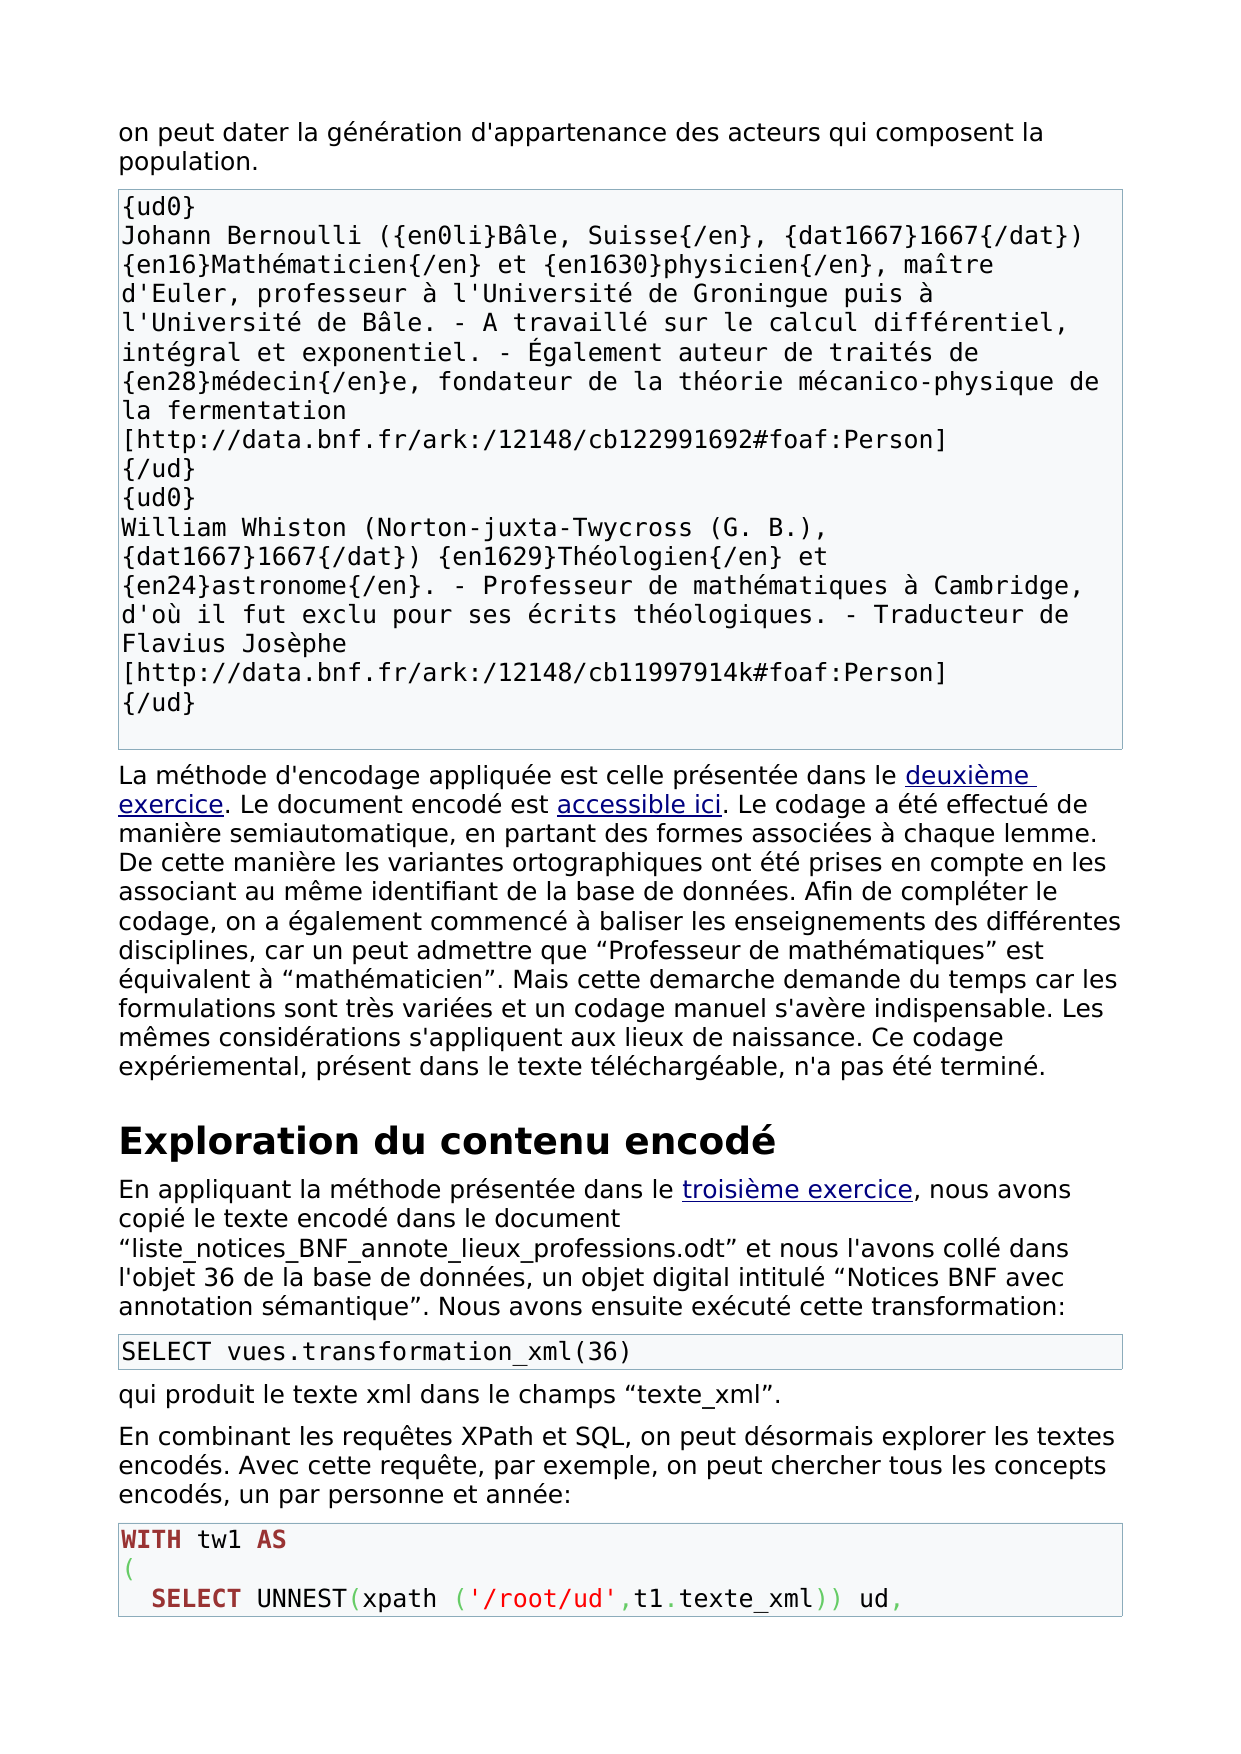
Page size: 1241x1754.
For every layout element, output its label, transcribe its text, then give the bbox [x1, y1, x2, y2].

text on peut dater la génération d'appartenance des acteurs qui composent la population. [118, 118, 1122, 176]
text WITH tw1 AS ( SELECT UNNEST(xpath ('/root/ud',t1.texte_xml)) ud, [119, 1524, 1122, 1616]
text En combinant les requêtes XPath et SQL, on peut désormais explorer les textes encodés. Avec cette requête, par exemple, on peut chercher tous les concepts encodés, un par personne et année: [118, 1422, 1122, 1510]
text SELECT vues.transformation_xml(36) [119, 1335, 1122, 1369]
text La méthode d'encodage appliquée est celle présentée dans le deuxième exercice. Le document encodé est accessible ici. Le codage a été effectué de manière semiautomatique, en partant des formes associées à chaque lemme. De cette manière les variantes ortographiques ont été prises en compte en les associant au même identifiant de la base de données. Afin de compléter le codage, on a également commencé à baliser les enseignements des différentes disciplines, car un peut admettre que “Professeur de mathématiques” est équivalent à “mathématicien”. Mais cette demarche demande du temps car les formulations sont très variées et un codage manuel s'avère indispensable. Les mêmes considérations s'appliquent aux lieux de naissance. Ce codage expériemental, présent dans le texte téléchargéable, n'a pas été terminé. [118, 761, 1122, 1082]
text {ud0} Johann Bernoulli ({en0li}Bâle, Suisse{/en}, {dat1667}1667{/dat}) {en16}Mathématicien{/en} et {en1630}physicien{/en}, maître d'Euler, professeur à l'Université de Groningue puis à l'Université de Bâle. - A travaillé sur le calcul différentiel, intégral et exponentiel. - Également auteur de traités de {en28}médecin{/en}e, fondateur de la théorie mécanico-physique de la fermentation [http://data.bnf.fr/ark:/12148/cb122991692#foaf:Person] {/ud} {ud0} William Whiston (Norton-juxta-Twycross (G. B.), {dat1667}1667{/dat}) {en1629}Théologien{/en} et {en24}astronome{/en}. - Professeur de mathématiques à Cambridge, d'où il fut exclu pour ses écrits théologiques. - Traducteur de Flavius Josèphe [http://data.bnf.fr/ark:/12148/cb11997914k#foaf:Person] {/ud} [119, 190, 1122, 749]
text En appliquant la méthode présentée dans le troisième exercice, nous avons copié le texte encodé dans le document “liste_notices_BNF_annote_lieux_professions.odt” et nous l'avons collé dans l'objet 36 de la base de données, un objet digital intitulé “Notices BNF avec annotation sémantique”. Nous avons ensuite exécuté cette transformation: [118, 1175, 1122, 1321]
subtitle Exploration du contenu encodé [118, 1119, 1122, 1163]
text qui produit le texte xml dans le champs “texte_xml”. [118, 1381, 1122, 1410]
